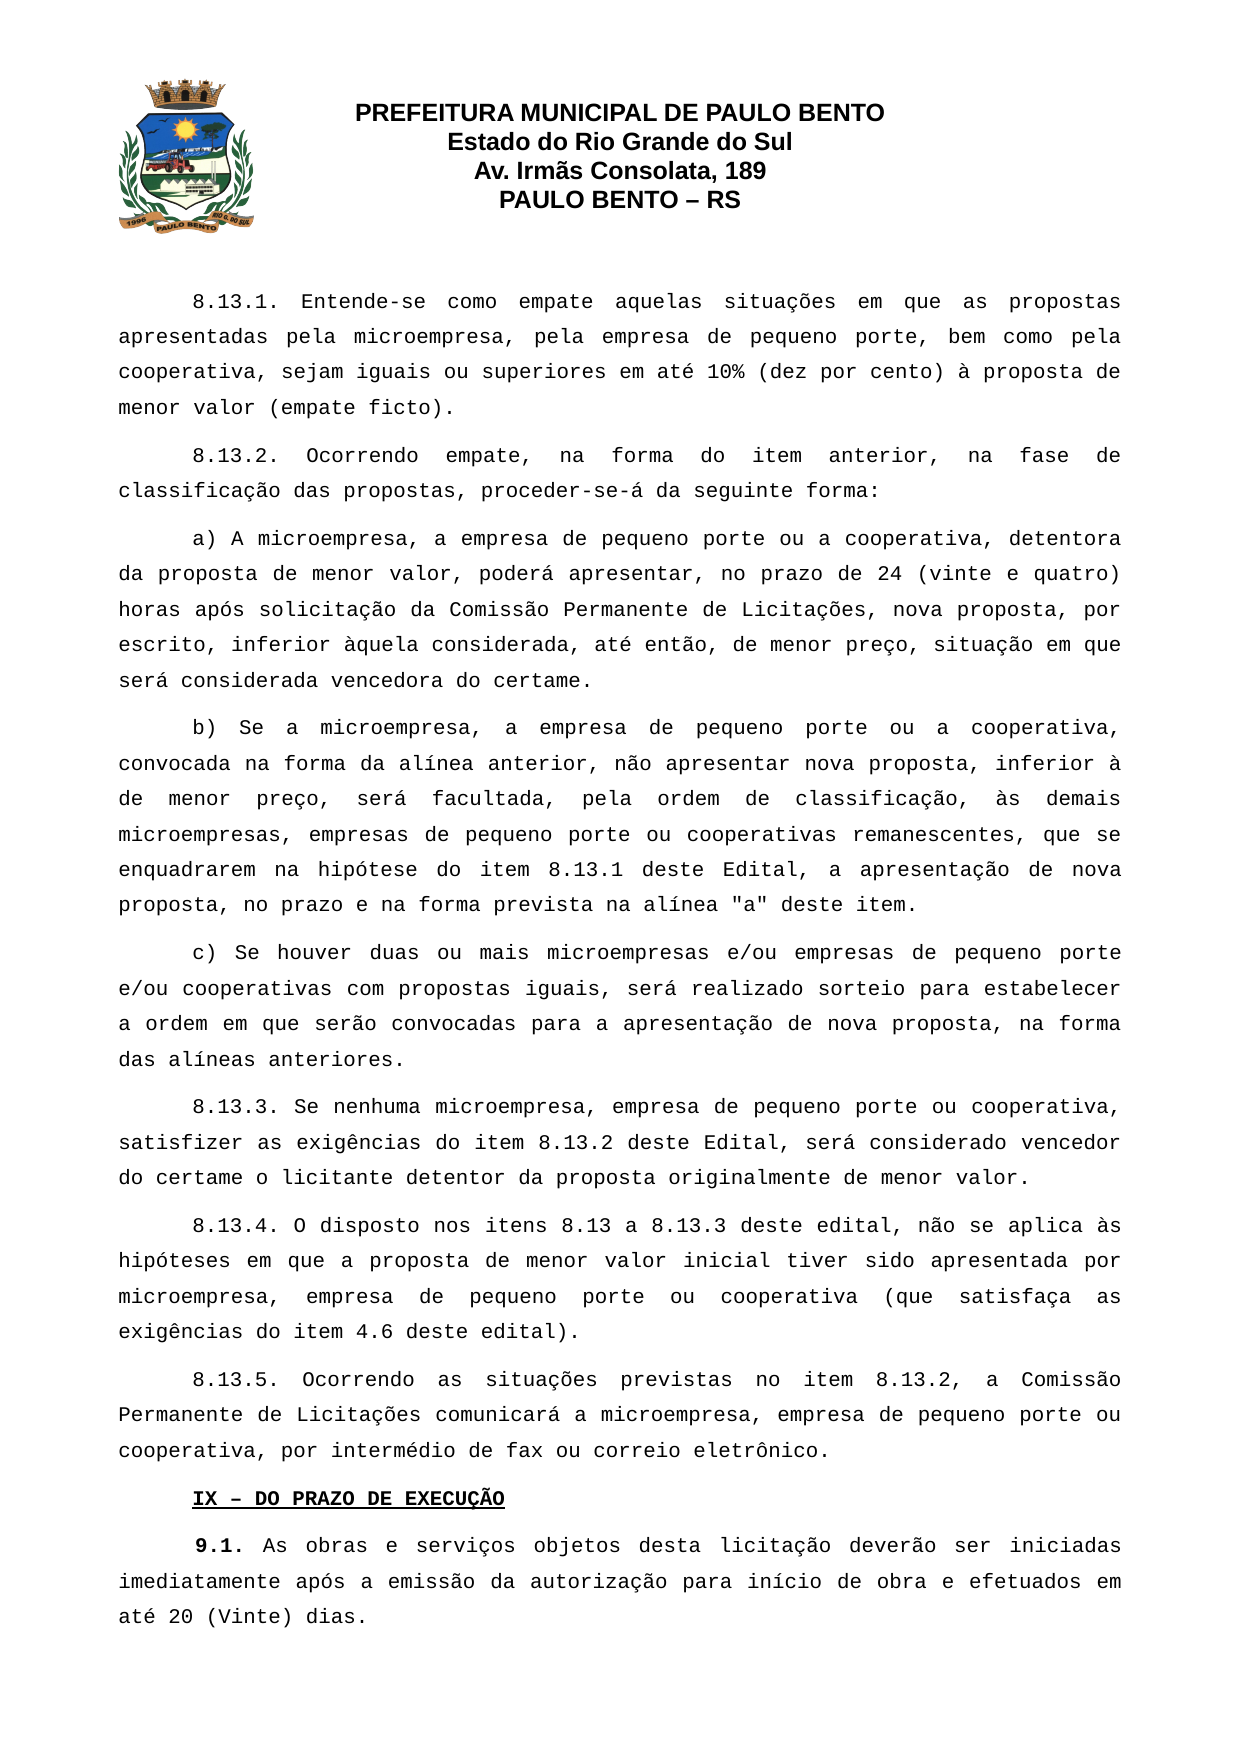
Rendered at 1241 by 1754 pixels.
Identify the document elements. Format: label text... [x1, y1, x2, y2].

text 8.13.5. Ocorrendo as situações previstas no item 8.13.2, a Comissão Permanente de Licitações comunicará a microempresa, empresa de pequeno porte ou cooperativa, por intermédio de fax ou correio eletrônico. [118, 1369, 1122, 1463]
text b) Se a microempresa, a empresa de pequeno porte ou a cooperativa, convocada na forma da alínea anterior, não apresentar nova proposta, inferior à de menor preço, será facultada, pela ordem de classificação, às demais microempresas, empresas de pequeno porte ou cooperativas remanescentes, que se enquadrarem na hipótese do item 8.13.1 deste Edital, a apresentação de nova proposta, no prazo e na forma prevista na alínea "a" deste item. [118, 717, 1122, 918]
picture [118, 78, 254, 234]
text 8.13.1. Entende-se como empate aquelas situações em que as propostas apresentadas pela microempresa, pela empresa de pequeno porte, bem como pela cooperativa, sejam iguais ou superiores em até 10% (dez por cento) à proposta de menor valor (empate ficto). [118, 291, 1122, 421]
text 9.1. As obras e serviços objetos desta licitação deverão ser iniciadas imediatamente após a emissão da autorização para início de obra e efetuados em até 20 (Vinte) dias. [118, 1536, 1122, 1630]
text a) A microempresa, a empresa de pequeno porte ou a cooperativa, detentora da proposta de menor valor, poderá apresentar, no prazo de 24 (vinte e quatro) horas após solicitação da Comissão Permanente de Licitações, nova proposta, por escrito, inferior àquela considerada, até então, de menor preço, situação em que será considerada vencedora do certame. [118, 528, 1122, 693]
text 8.13.4. O disposto nos itens 8.13 a 8.13.3 deste edital, não se aplica às hipóteses em que a proposta de menor valor inicial tiver sido apresentada por microempresa, empresa de pequeno porte ou cooperativa (que satisfaça as exigências do item 4.6 deste edital). [118, 1215, 1122, 1345]
text 8.13.3. Se nenhuma microempresa, empresa de pequeno porte ou cooperativa, satisfizer as exigências do item 8.13.2 deste Edital, será considerado vencedor do certame o licitante detentor da proposta originalmente de menor valor. [118, 1096, 1122, 1191]
text IX – DO PRAZO DE EXECUÇÃO [118, 1488, 1122, 1511]
text 8.13.2. Ocorrendo empate, na forma do item anterior, na fase de classificação das propostas, proceder-se-á da seguinte forma: [118, 445, 1122, 504]
text c) Se houver duas ou mais microempresas e/ou empresas de pequeno porte e/ou cooperativas com propostas iguais, será realizado sorteio para estabelecer a ordem em que serão convocadas para a apresentação de nova proposta, na forma das alíneas anteriores. [118, 942, 1122, 1072]
